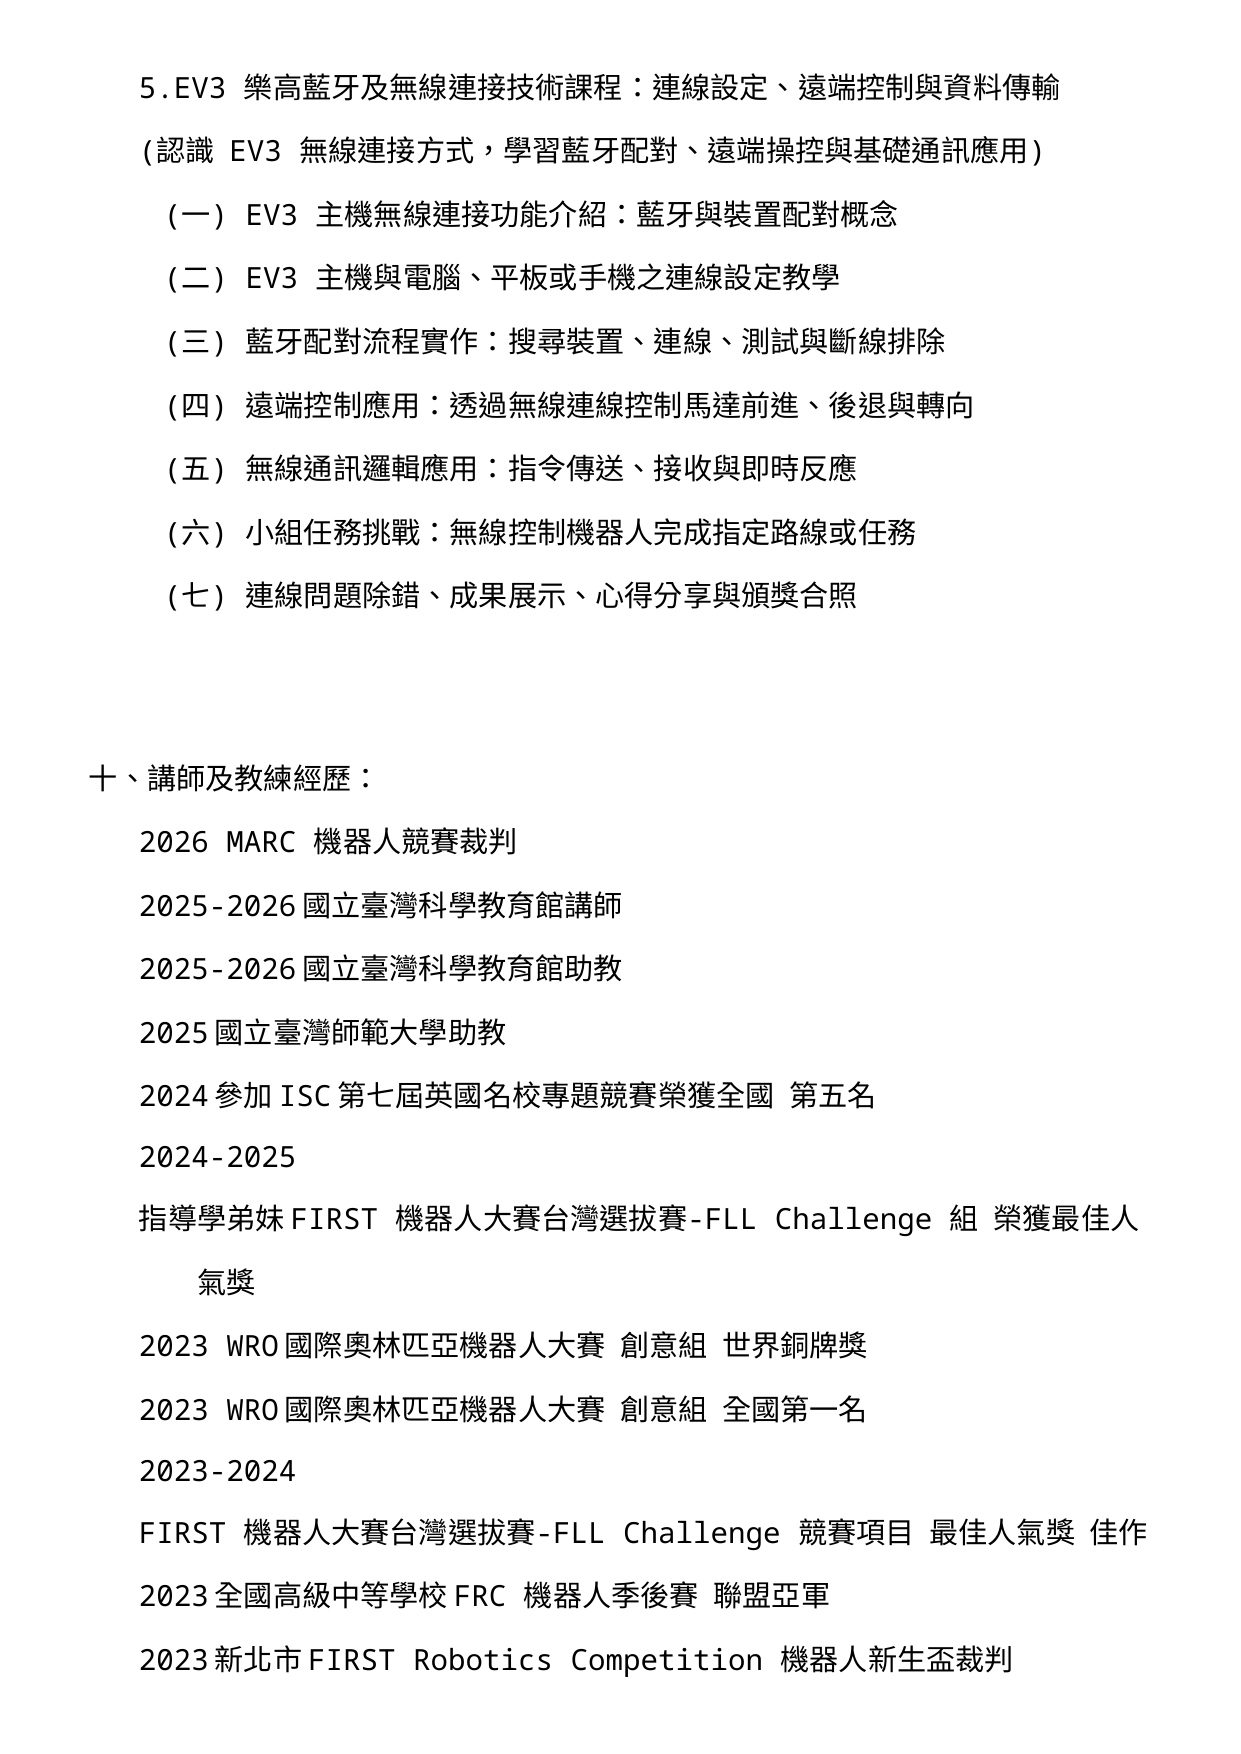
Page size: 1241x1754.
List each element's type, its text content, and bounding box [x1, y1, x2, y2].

text (五) 無線通訊邏輯應用：指令傳送、接收與即時反應 [164, 446, 1152, 488]
text 5.EV3 樂高藍牙及無線連接技術課程：連線設定、遠端控制與資料傳輸 [139, 64, 1152, 107]
text (六) 小組任務挑戰：無線控制機器人完成指定路線或任務 [164, 509, 1152, 552]
text (二) EV3 主機與電腦、平板或手機之連線設定教學 [164, 255, 1152, 297]
text 指導學弟妹FIRST 機器人大賽台灣選拔賽-FLL Challenge 組 榮獲最佳人氣獎 [139, 1196, 1152, 1302]
text (四) 遠端控制應用：透過無線連線控制馬達前進、後退與轉向 [164, 382, 1152, 424]
text (認識 EV3 無線連接方式，學習藍牙配對、遠端操控與基礎通訊應用) [139, 128, 1152, 170]
text 2025-2026國立臺灣科學教育館講師 [139, 882, 1152, 925]
text 2023-2024 [139, 1450, 1152, 1490]
text (一) EV3 主機無線連接功能介紹：藍牙與裝置配對概念 [164, 192, 1152, 234]
text 2023 WRO國際奧林匹亞機器人大賽 創意組 全國第一名 [139, 1386, 1152, 1429]
text FIRST 機器人大賽台灣選拔賽-FLL Challenge 競賽項目 最佳人氣獎 佳作 [139, 1509, 1152, 1552]
text 2024-2025 [139, 1136, 1152, 1176]
text 2023全國高級中等學校FRC 機器人季後賽 聯盟亞軍 [139, 1573, 1152, 1615]
text 2025-2026國立臺灣科學教育館助教 [139, 946, 1152, 988]
text 2024參加ISC第七屆英國名校專題競賽榮獲全國 第五名 [139, 1073, 1152, 1115]
text 2026 MARC 機器人競賽裁判 [139, 819, 1152, 861]
text 2023 WRO國際奧林匹亞機器人大賽 創意組 世界銅牌獎 [139, 1323, 1152, 1365]
text (三) 藍牙配對流程實作：搜尋裝置、連線、測試與斷線排除 [164, 319, 1152, 361]
text 2025國立臺灣師範大學助教 [139, 1009, 1152, 1052]
text 2023新北市FIRST Robotics Competition 機器人新生盃裁判 [139, 1637, 1152, 1679]
text (七) 連線問題除錯、成果展示、心得分享與頒獎合照 [164, 573, 1152, 615]
text 十、講師及教練經歷： [89, 755, 1152, 798]
